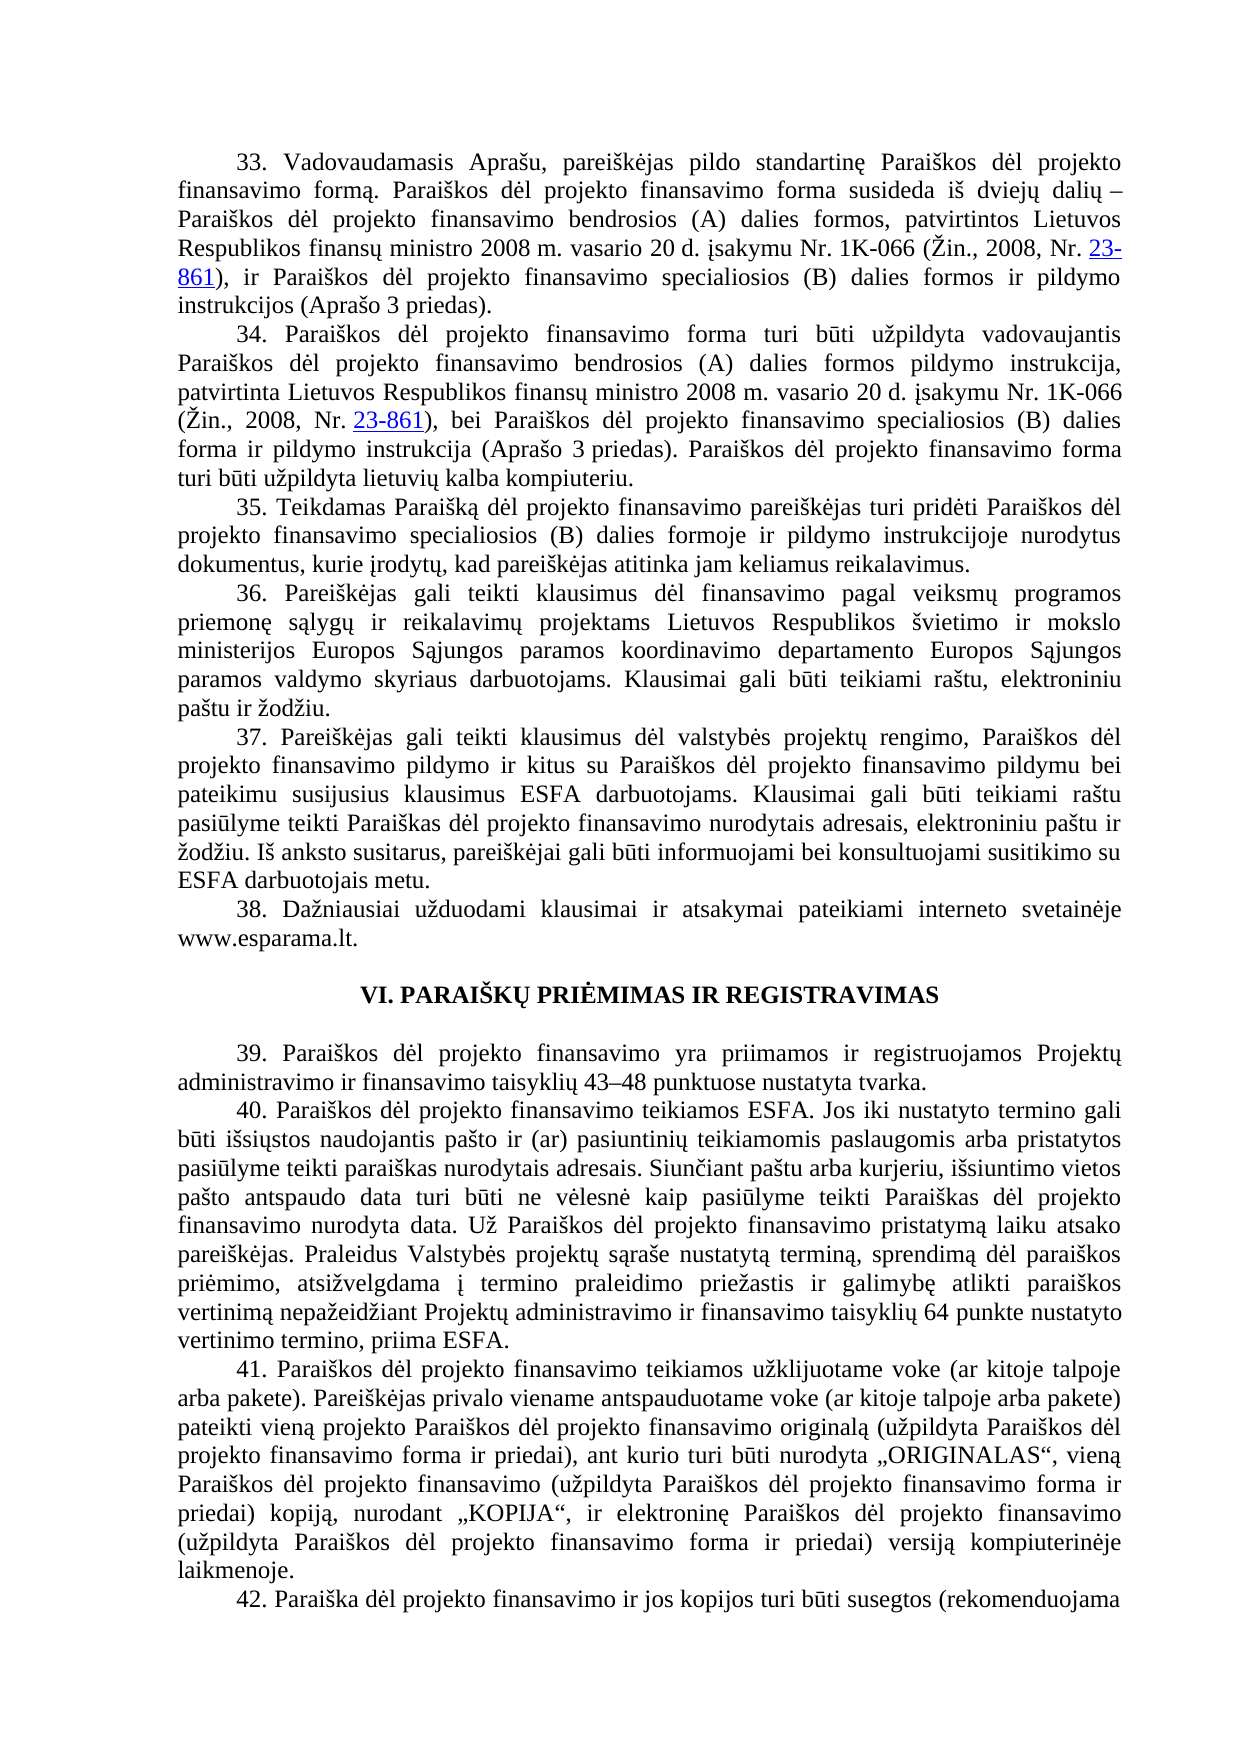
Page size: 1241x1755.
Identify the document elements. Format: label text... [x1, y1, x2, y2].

text 41. Paraiškos dėl projekto finansavimo teikiamos užklijuotame voke (ar kitoje talpoje arba pakete). Pareiškėjas privalo viename antspauduotame voke (ar kitoje talpoje arba pakete) pateikti vieną projekto Paraiškos dėl projekto finansavimo originalą (užpildyta Paraiškos dėl projekto finansavimo forma ir priedai), ant kurio turi būti nurodyta „ORIGINALAS“, vieną Paraiškos dėl projekto finansavimo (užpildyta Paraiškos dėl projekto finansavimo forma ir priedai) kopiją, nurodant „KOPIJA“, ir elektroninę Paraiškos dėl projekto finansavimo (užpildyta Paraiškos dėl projekto finansavimo forma ir priedai) versiją kompiuterinėje laikmenoje. [177, 1354, 1122, 1584]
text 38. Dažniausiai užduodami klausimai ir atsakymai pateikiami interneto svetainėje www.esparama.lt. [177, 894, 1122, 952]
text 34. Paraiškos dėl projekto finansavimo forma turi būti užpildyta vadovaujantis Paraiškos dėl projekto finansavimo bendrosios (A) dalies formos pildymo instrukcija, patvirtinta Lietuvos Respublikos finansų ministro 2008 m. vasario 20 d. įsakymu Nr. 1K-066 (Žin., 2008, Nr. 23-861), bei Paraiškos dėl projekto finansavimo specialiosios (B) dalies forma ir pildymo instrukcija (Aprašo 3 priedas). Paraiškos dėl projekto finansavimo forma turi būti užpildyta lietuvių kalba kompiuteriu. [177, 319, 1122, 492]
text 36. Pareiškėjas gali teikti klausimus dėl finansavimo pagal veiksmų programos priemonę sąlygų ir reikalavimų projektams Lietuvos Respublikos švietimo ir mokslo ministerijos Europos Sąjungos paramos koordinavimo departamento Europos Sąjungos paramos valdymo skyriaus darbuotojams. Klausimai gali būti teikiami raštu, elektroniniu paštu ir žodžiu. [177, 578, 1122, 722]
text 37. Pareiškėjas gali teikti klausimus dėl valstybės projektų rengimo, Paraiškos dėl projekto finansavimo pildymo ir kitus su Paraiškos dėl projekto finansavimo pildymu bei pateikimu susijusius klausimus ESFA darbuotojams. Klausimai gali būti teikiami raštu pasiūlyme teikti Paraiškas dėl projekto finansavimo nurodytais adresais, elektroniniu paštu ir žodžiu. Iš anksto susitarus, pareiškėjai gali būti informuojami bei konsultuojami susitikimo su ESFA darbuotojais metu. [177, 722, 1122, 894]
text 42. Paraiška dėl projekto finansavimo ir jos kopijos turi būti susegtos (rekomenduojama [177, 1584, 1122, 1613]
text 39. Paraiškos dėl projekto finansavimo yra priimamos ir registruojamos Projektų administravimo ir finansavimo taisyklių 43–48 punktuose nustatyta tvarka. [177, 1038, 1122, 1096]
text VI. PARAIŠKŲ PRIĖMIMAS IR REGISTRAVIMAS [177, 981, 1122, 1009]
text 33. Vadovaudamasis Aprašu, pareiškėjas pildo standartinę Paraiškos dėl projekto finansavimo formą. Paraiškos dėl projekto finansavimo forma susideda iš dviejų dalių – Paraiškos dėl projekto finansavimo bendrosios (A) dalies formos, patvirtintos Lietuvos Respublikos finansų ministro 2008 m. vasario 20 d. įsakymu Nr. 1K-066 (Žin., 2008, Nr. 23-861), ir Paraiškos dėl projekto finansavimo specialiosios (B) dalies formos ir pildymo instrukcijos (Aprašo 3 priedas). [177, 147, 1122, 319]
text 40. Paraiškos dėl projekto finansavimo teikiamos ESFA. Jos iki nustatyto termino gali būti išsiųstos naudojantis pašto ir (ar) pasiuntinių teikiamomis paslaugomis arba pristatytos pasiūlyme teikti paraiškas nurodytais adresais. Siunčiant paštu arba kurjeriu, išsiuntimo vietos pašto antspaudo data turi būti ne vėlesnė kaip pasiūlyme teikti Paraiškas dėl projekto finansavimo nurodyta data. Už Paraiškos dėl projekto finansavimo pristatymą laiku atsako pareiškėjas. Praleidus Valstybės projektų sąraše nustatytą terminą, sprendimą dėl paraiškos priėmimo, atsižvelgdama į termino praleidimo priežastis ir galimybę atlikti paraiškos vertinimą nepažeidžiant Projektų administravimo ir finansavimo taisyklių 64 punkte nustatyto vertinimo termino, priima ESFA. [177, 1096, 1122, 1354]
text 35. Teikdamas Paraišką dėl projekto finansavimo pareiškėjas turi pridėti Paraiškos dėl projekto finansavimo specialiosios (B) dalies formoje ir pildymo instrukcijoje nurodytus dokumentus, kurie įrodytų, kad pareiškėjas atitinka jam keliamus reikalavimus. [177, 492, 1122, 578]
